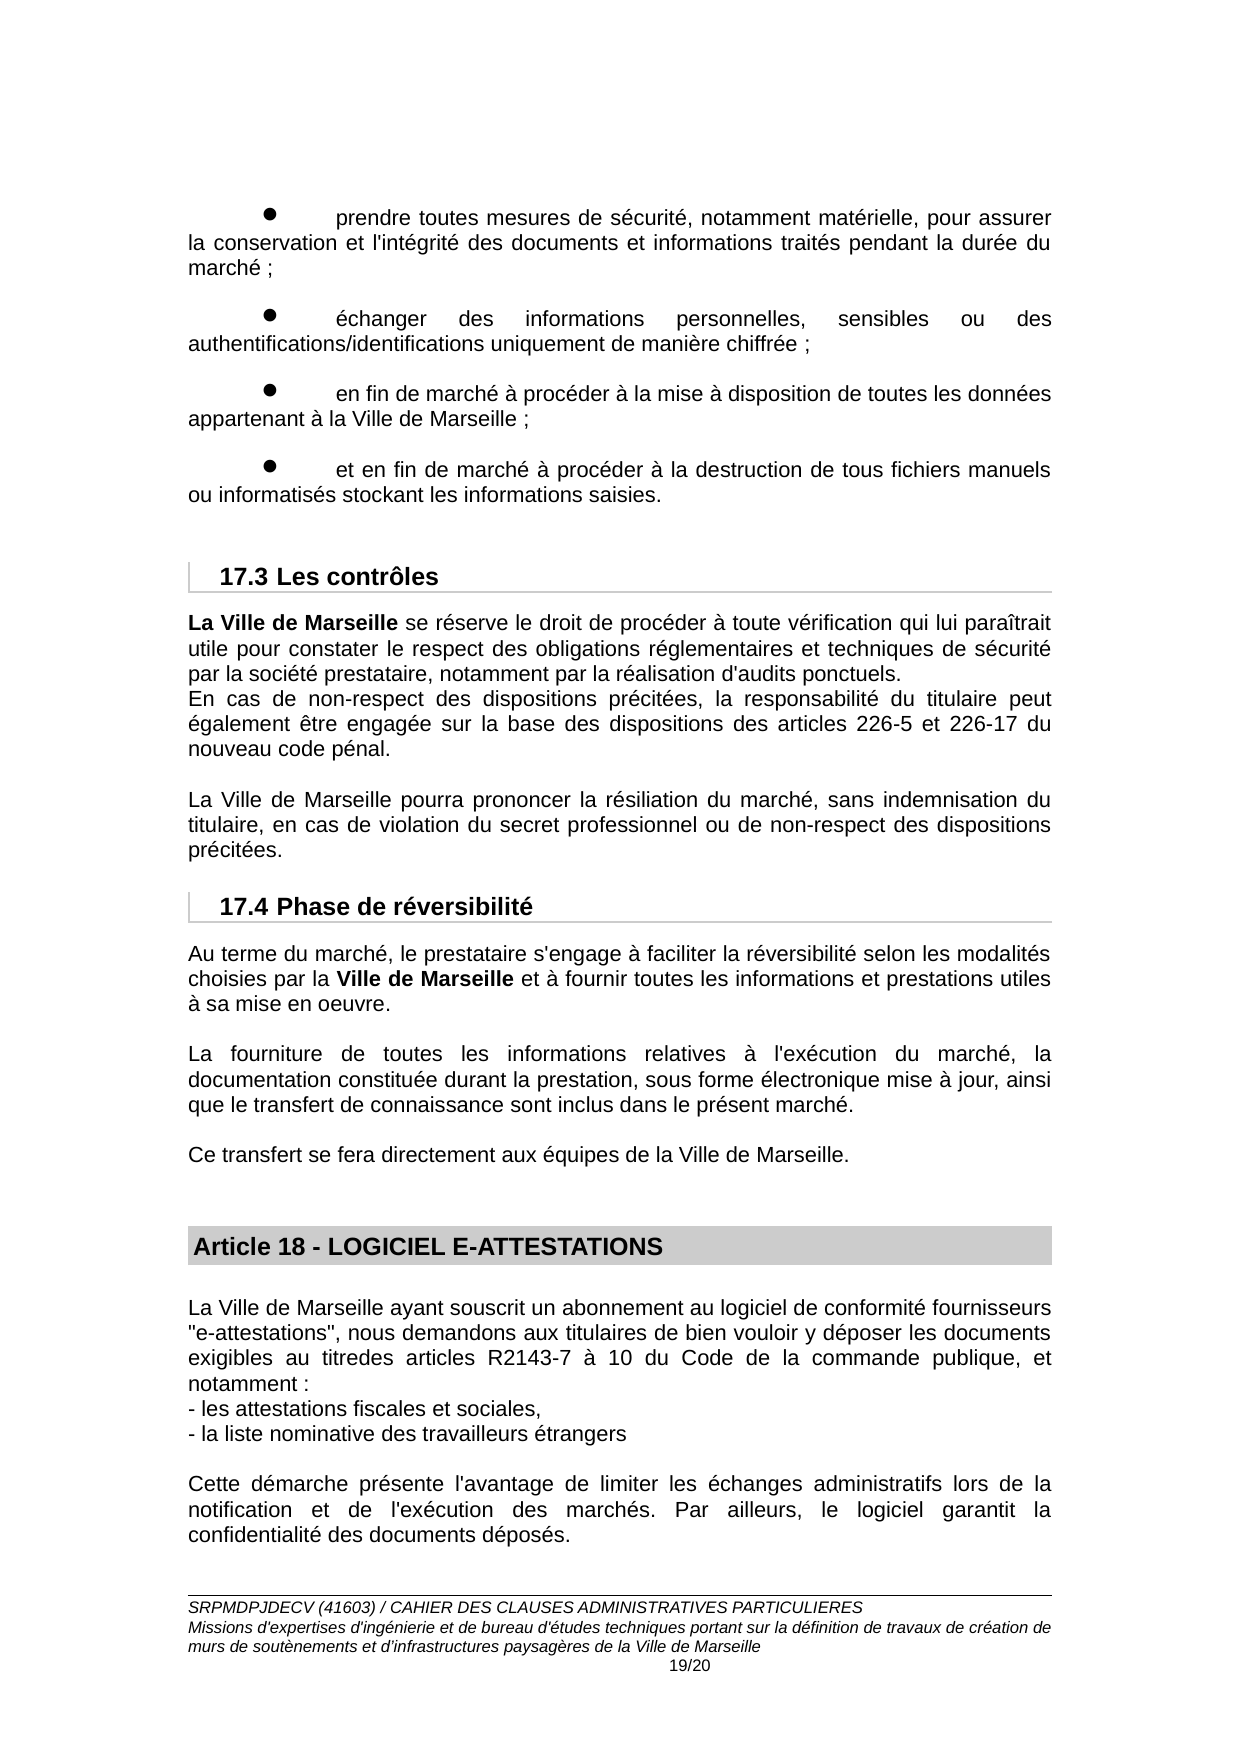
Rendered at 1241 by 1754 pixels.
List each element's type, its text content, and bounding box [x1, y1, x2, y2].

list et en fin de marché à procéder à la destruction de tous fichiers manuels ou informatisés stockant les informations saisies. [188, 457, 1052, 507]
subtitle Les contrôles [190, 562, 1052, 591]
list en fin de marché à procéder à la mise à disposition de toutes les données appartenant à la Ville de Marseille ; [188, 381, 1052, 431]
text La Ville de Marseille pourra prononcer la résiliation du marché, sans indemnisation du titulaire, en cas de violation du secret professionnel ou de non-respect des dispositions précitées. [188, 787, 1052, 862]
text La Ville de Marseille ayant souscrit un abonnement au logiciel de conformité fournisseurs "e-attestations", nous demandons aux titulaires de bien vouloir y déposer les documents exigibles au titredes articles R2143-7 à 10 du Code de la commande publique, et notamment : [188, 1295, 1052, 1396]
list prendre toutes mesures de sécurité, notamment matérielle, pour assurer la conservation et l'intégrité des documents et informations traités pendant la durée du marché ; [188, 204, 1052, 280]
list échanger des informations personnelles, sensibles ou des authentifications/identifications uniquement de manière chiffrée ; [188, 305, 1052, 356]
text Au terme du marché, le prestataire s'engage à faciliter la réversibilité selon les modalités choisies par la Ville de Marseille et à fournir toutes les informations et prestations utiles à sa mise en oeuvre. [188, 940, 1052, 1016]
text - les attestations fiscales et sociales, [188, 1396, 1052, 1421]
text La fourniture de toutes les informations relatives à l'exécution du marché, la documentation constituée durant la prestation, sous forme électronique mise à jour, ainsi que le transfert de connaissance sont inclus dans le présent marché. [188, 1041, 1052, 1117]
text Cette démarche présente l'avantage de limiter les échanges administratifs lors de la notification et de l'exécution des marchés. Par ailleurs, le logiciel garantit la confidentialité des documents déposés. [188, 1471, 1052, 1547]
text La Ville de Marseille se réserve le droit de procéder à toute vérification qui lui paraîtrait utile pour constater le respect des obligations réglementaires et techniques de sécurité par la société prestataire, notamment par la réalisation d'audits ponctuels. [188, 610, 1052, 686]
text - la liste nominative des travailleurs étrangers [188, 1421, 1052, 1446]
text En cas de non-respect des dispositions précitées, la responsabilité du titulaire peut également être engagée sur la base des dispositions des articles 226-5 et 226-17 du nouveau code pénal. [188, 686, 1052, 762]
text Ce transfert se fera directement aux équipes de la Ville de Marseille. [188, 1142, 1052, 1167]
subtitle LOGICIEL E-ATTESTATIONS [190, 1229, 1050, 1263]
subtitle Phase de réversibilité [190, 892, 1052, 921]
